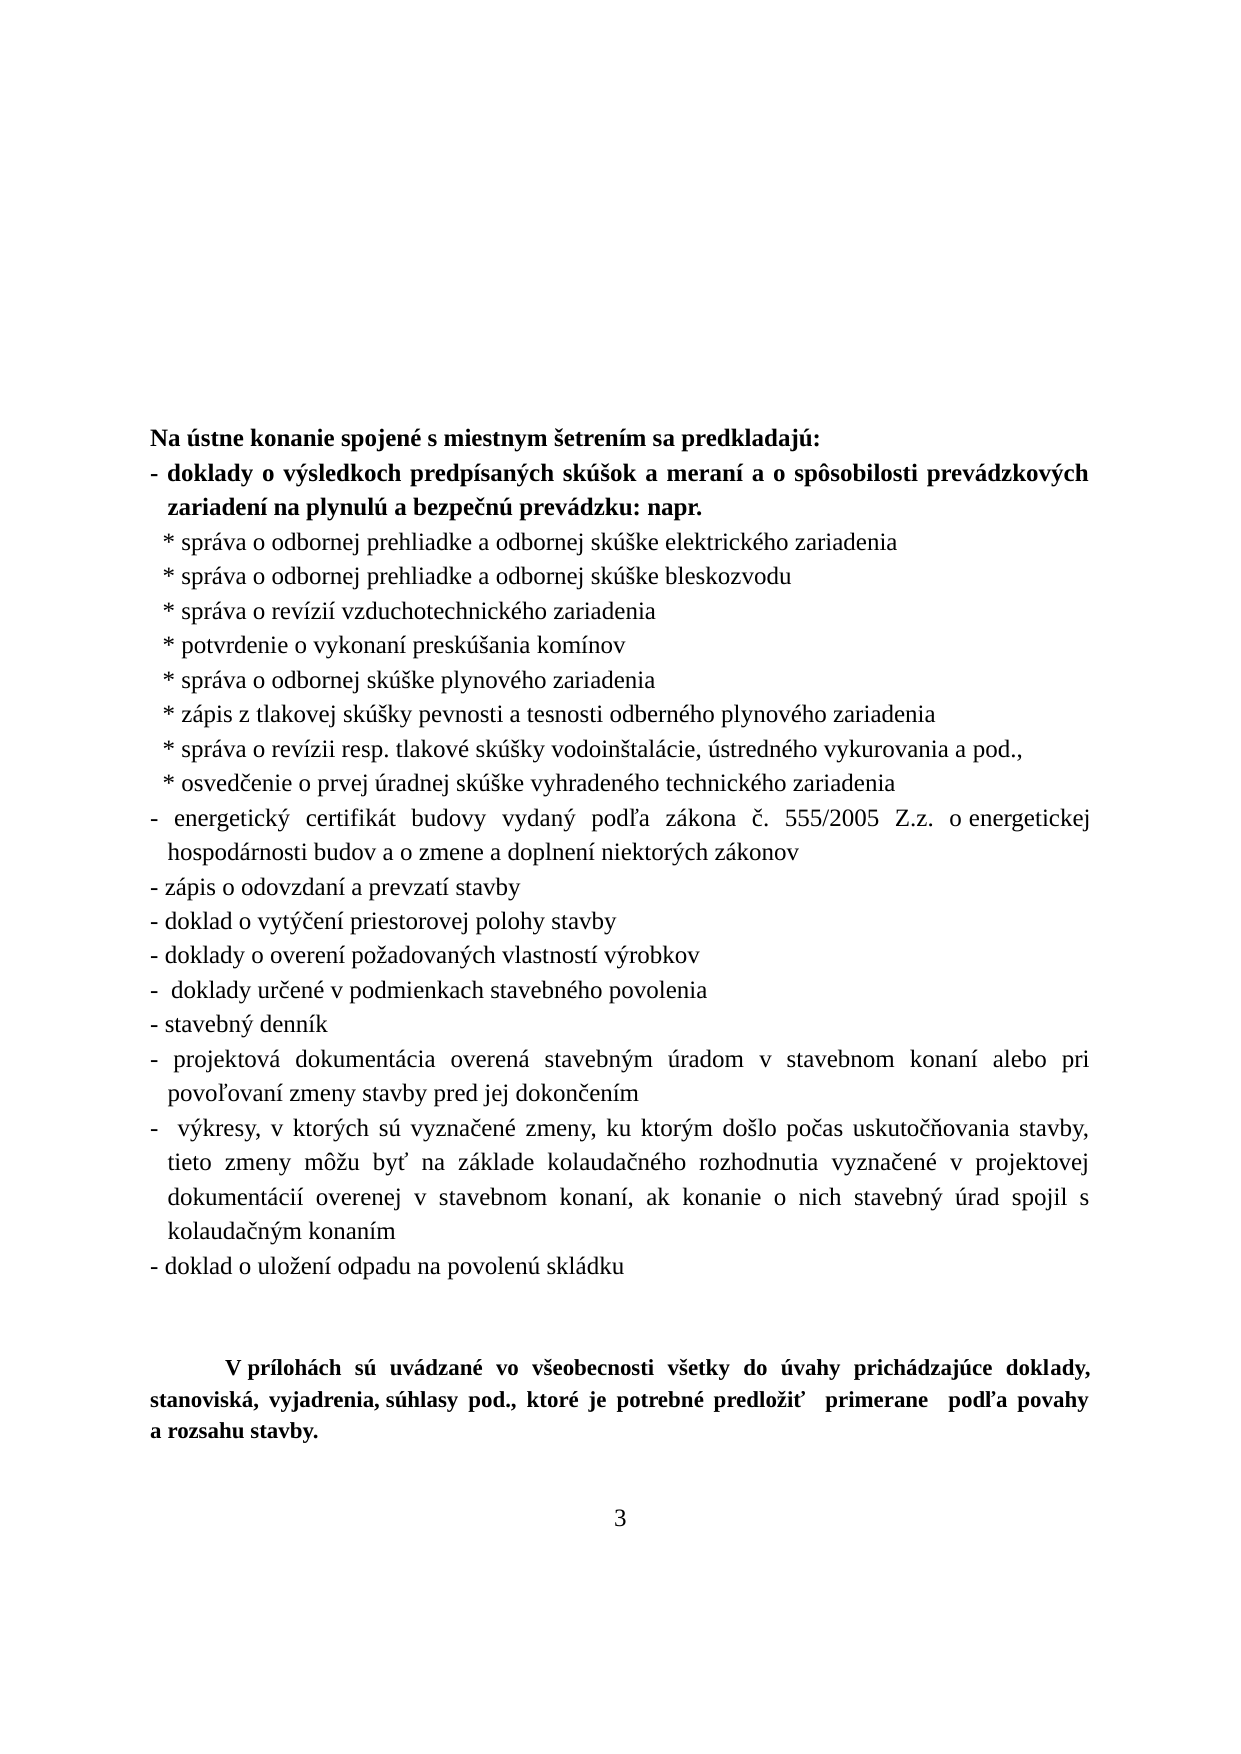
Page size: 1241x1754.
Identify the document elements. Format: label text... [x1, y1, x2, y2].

text * správa o odbornej prehliadke a odbornej skúške elektrického zariadenia [150, 527, 1090, 556]
text - projektová dokumentácia overená stavebným úradom v stavebnom konaní alebo pri povoľovaní zmeny stavby pred jej dokončením [150, 1044, 1090, 1107]
text - doklad o vytýčení priestorovej polohy stavby [150, 906, 1090, 935]
text * správa o odbornej skúške plynového zariadenia [150, 665, 1090, 693]
text Na ústne konanie spojené s miestnym šetrením sa predkladajú: [150, 423, 1090, 452]
text * správa o revízií vzduchotechnického zariadenia [150, 596, 1090, 624]
text - výkresy, v ktorých sú vyznačené zmeny, ku ktorým došlo počas uskutočňovania stavby, tieto zmeny môžu byť na základe kolaudačného rozhodnutia vyznačené v projektovej dokumentácií overenej v stavebnom konaní, ak konanie o nich stavebný úrad spojil s kolaudačným konaním [150, 1113, 1090, 1245]
text * správa o revízii resp. tlakové skúšky vodoinštalácie, ústredného vykurovania a pod., [150, 734, 1090, 762]
text - doklady o overení požadovaných vlastností výrobkov [150, 941, 1090, 969]
text * zápis z tlakovej skúšky pevnosti a tesnosti odberného plynového zariadenia [150, 699, 1090, 728]
text - doklad o uložení odpadu na povolenú skládku [150, 1251, 1090, 1280]
text - doklady určené v podmienkach stavebného povolenia [150, 975, 1090, 1004]
text - doklady o výsledkoch predpísaných skúšok a meraní a o spôsobilosti prevádzkových zariadení na plynulú a bezpečnú prevádzku: napr. [150, 458, 1090, 521]
text * osvedčenie o prvej úradnej skúške vyhradeného technického zariadenia [150, 768, 1090, 797]
text V prílohách sú uvádzané vo všeobecnosti všetky do úvahy prichádzajúce doklady, stanoviská, vyjadrenia, súhlasy pod., ktoré je potrebné predložiť primerane podľa povahy a rozsahu stavby. [150, 1354, 1090, 1444]
text - zápis o odovzdaní a prevzatí stavby [150, 872, 1090, 900]
text * potvrdenie o vykonaní preskúšania komínov [150, 630, 1090, 659]
text - energetický certifikát budovy vydaný podľa zákona č. 555/2005 Z.z. o energetickej hospodárnosti budov a o zmene a doplnení niektorých zákonov [150, 803, 1090, 866]
text - stavebný denník [150, 1009, 1090, 1038]
text * správa o odbornej prehliadke a odbornej skúške bleskozvodu [150, 561, 1090, 590]
